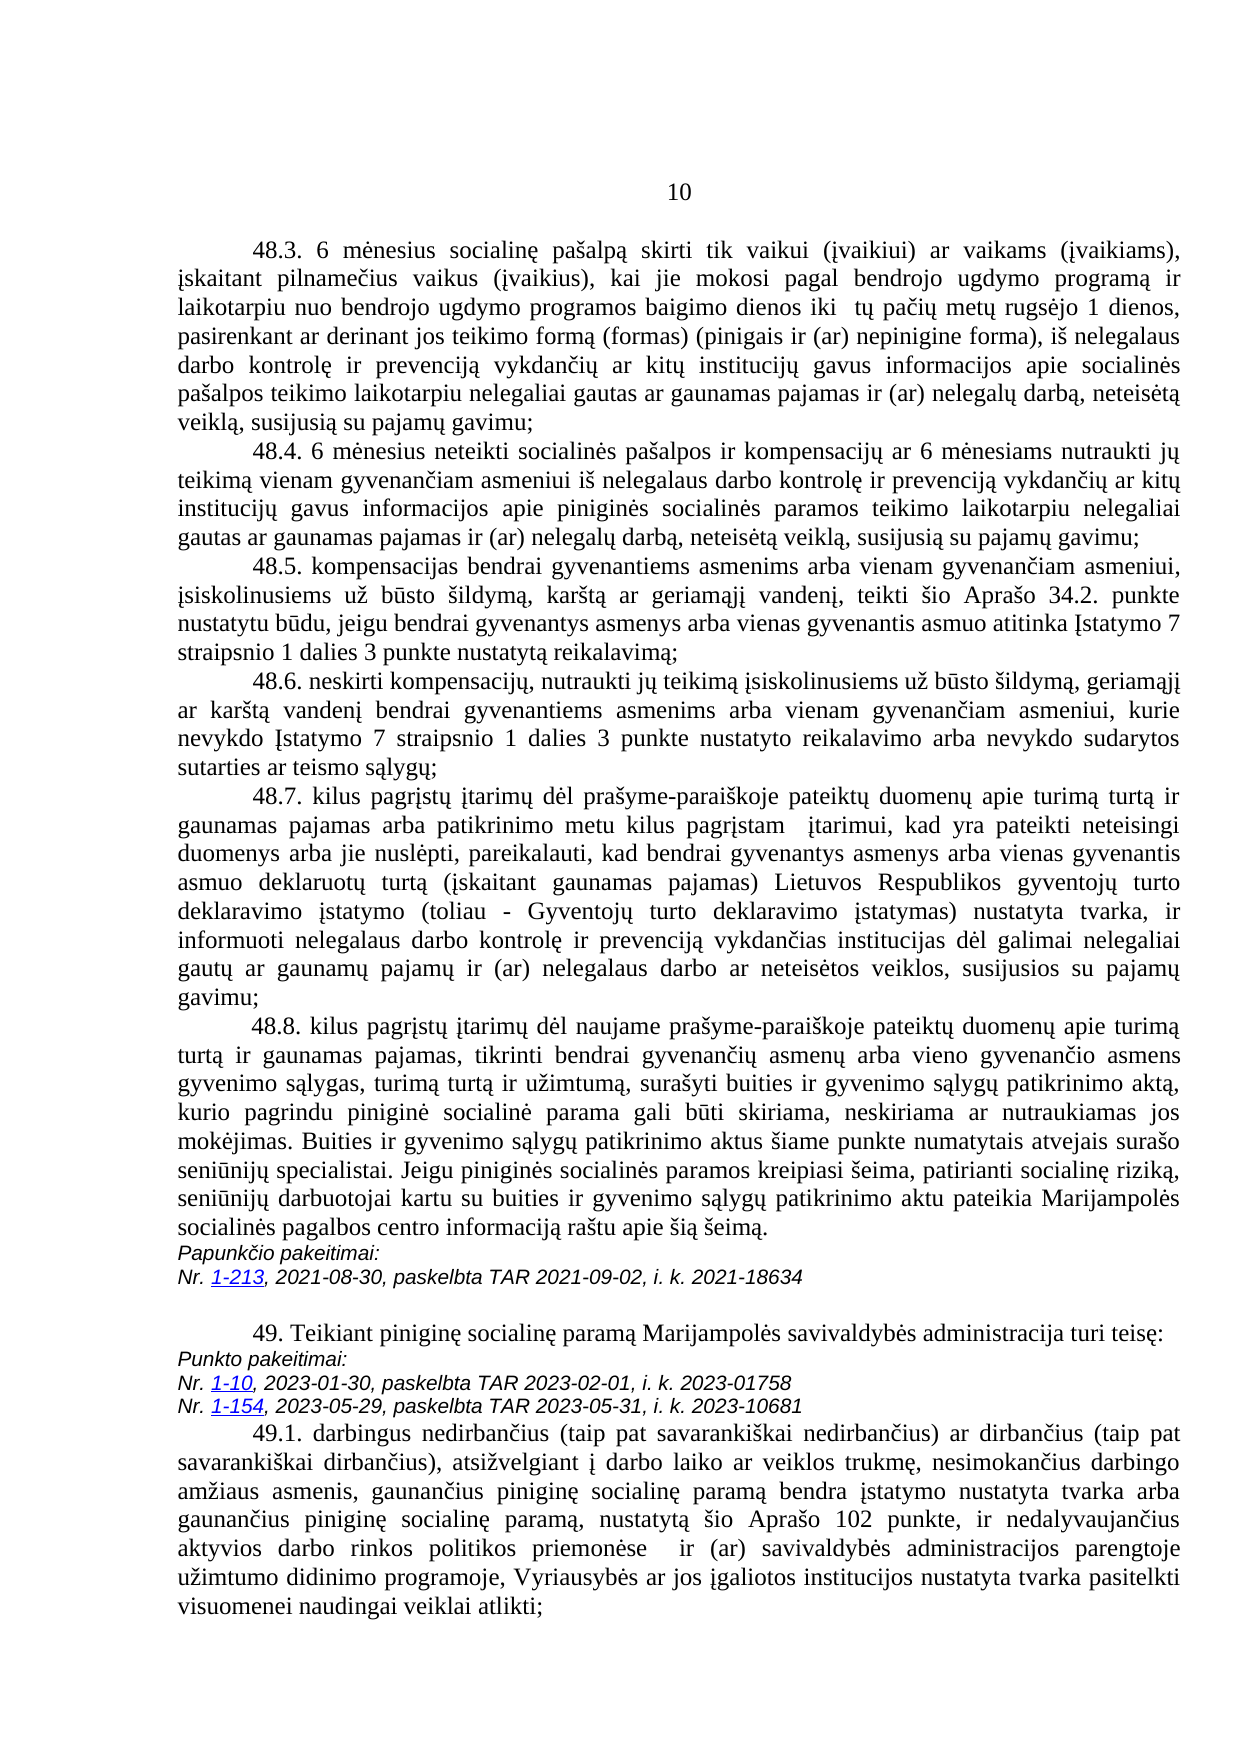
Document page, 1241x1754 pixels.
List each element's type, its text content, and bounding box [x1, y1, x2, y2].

text 48.5. kompensacijas bendrai gyvenantiems asmenims arba vienam gyvenančiam asmeniui, įsiskolinusiems už būsto šildymą, karštą ar geriamąjį vandenį, teikti šio Aprašo 34.2. punkte nustatytu būdu, jeigu bendrai gyvenantys asmenys arba vienas gyvenantis asmuo atitinka Įstatymo 7 straipsnio 1 dalies 3 punkte nustatytą reikalavimą; [177, 551, 1181, 666]
text Nr. 1-10, 2023-01-30, paskelbta TAR 2023-02-01, i. k. 2023-01758 [177, 1370, 1181, 1394]
text 48.8. kilus pagrįstų įtarimų dėl naujame prašyme-paraiškoje pateiktų duomenų apie turimą turtą ir gaunamas pajamas, tikrinti bendrai gyvenančių asmenų arba vieno gyvenančio asmens gyvenimo sąlygas, turimą turtą ir užimtumą, surašyti buities ir gyvenimo sąlygų patikrinimo aktą, kurio pagrindu piniginė socialinė parama gali būti skiriama, neskiriama ar nutraukiamas jos mokėjimas. Buities ir gyvenimo sąlygų patikrinimo aktus šiame punkte numatytais atvejais surašo seniūnijų specialistai. Jeigu piniginės socialinės paramos kreipiasi šeima, patirianti socialinę riziką, seniūnijų darbuotojai kartu su buities ir gyvenimo sąlygų patikrinimo aktu pateikia Marijampolės socialinės pagalbos centro informaciją raštu apie šią šeimą. [177, 1011, 1181, 1241]
text Nr. 1-213, 2021-08-30, paskelbta TAR 2021-09-02, i. k. 2021-18634 [177, 1265, 1181, 1289]
text Papunkčio pakeitimai: [177, 1241, 1181, 1265]
text Punkto pakeitimai: [177, 1346, 1181, 1370]
text 48.7. kilus pagrįstų įtarimų dėl prašyme-paraiškoje pateiktų duomenų apie turimą turtą ir gaunamas pajamas arba patikrinimo metu kilus pagrįstam įtarimui, kad yra pateikti neteisingi duomenys arba jie nuslėpti, pareikalauti, kad bendrai gyvenantys asmenys arba vienas gyvenantis asmuo deklaruotų turtą (įskaitant gaunamas pajamas) Lietuvos Respublikos gyventojų turto deklaravimo įstatymo (toliau - Gyventojų turto deklaravimo įstatymas) nustatyta tvarka, ir informuoti nelegalaus darbo kontrolę ir prevenciją vykdančias institucijas dėl galimai nelegaliai gautų ar gaunamų pajamų ir (ar) nelegalaus darbo ar neteisėtos veiklos, susijusios su pajamų gavimu; [177, 781, 1181, 1011]
text 48.4. 6 mėnesius neteikti socialinės pašalpos ir kompensacijų ar 6 mėnesiams nutraukti jų teikimą vienam gyvenančiam asmeniui iš nelegalaus darbo kontrolę ir prevenciją vykdančių ar kitų institucijų gavus informacijos apie piniginės socialinės paramos teikimo laikotarpiu nelegaliai gautas ar gaunamas pajamas ir (ar) nelegalų darbą, neteisėtą veiklą, susijusią su pajamų gavimu; [177, 436, 1181, 551]
text Nr. 1-154, 2023-05-29, paskelbta TAR 2023-05-31, i. k. 2023-10681 [177, 1394, 1181, 1418]
text 49. Teikiant piniginę socialinę paramą Marijampolės savivaldybės administracija turi teisę: [177, 1318, 1181, 1346]
text 49.1. darbingus nedirbančius (taip pat savarankiškai nedirbančius) ar dirbančius (taip pat savarankiškai dirbančius), atsižvelgiant į darbo laiko ar veiklos trukmę, nesimokančius darbingo amžiaus asmenis, gaunančius piniginę socialinę paramą bendra įstatymo nustatyta tvarka arba gaunančius piniginę socialinę paramą, nustatytą šio Aprašo 102 punkte, ir nedalyvaujančius aktyvios darbo rinkos politikos priemonėse ir (ar) savivaldybės administracijos parengtoje užimtumo didinimo programoje, Vyriausybės ar jos įgaliotos institucijos nustatyta tvarka pasitelkti visuomenei naudingai veiklai atlikti; [177, 1418, 1181, 1619]
text 48.6. neskirti kompensacijų, nutraukti jų teikimą įsiskolinusiems už būsto šildymą, geriamąjį ar karštą vandenį bendrai gyvenantiems asmenims arba vienam gyvenančiam asmeniui, kurie nevykdo Įstatymo 7 straipsnio 1 dalies 3 punkte nustatyto reikalavimo arba nevykdo sudarytos sutarties ar teismo sąlygų; [177, 666, 1181, 781]
text 48.3. 6 mėnesius socialinę pašalpą skirti tik vaikui (įvaikiui) ar vaikams (įvaikiams), įskaitant pilnamečius vaikus (įvaikius), kai jie mokosi pagal bendrojo ugdymo programą ir laikotarpiu nuo bendrojo ugdymo programos baigimo dienos iki tų pačių metų rugsėjo 1 dienos, pasirenkant ar derinant jos teikimo formą (formas) (pinigais ir (ar) nepinigine forma), iš nelegalaus darbo kontrolę ir prevenciją vykdančių ar kitų institucijų gavus informacijos apie socialinės pašalpos teikimo laikotarpiu nelegaliai gautas ar gaunamas pajamas ir (ar) nelegalų darbą, neteisėtą veiklą, susijusią su pajamų gavimu; [177, 235, 1181, 436]
